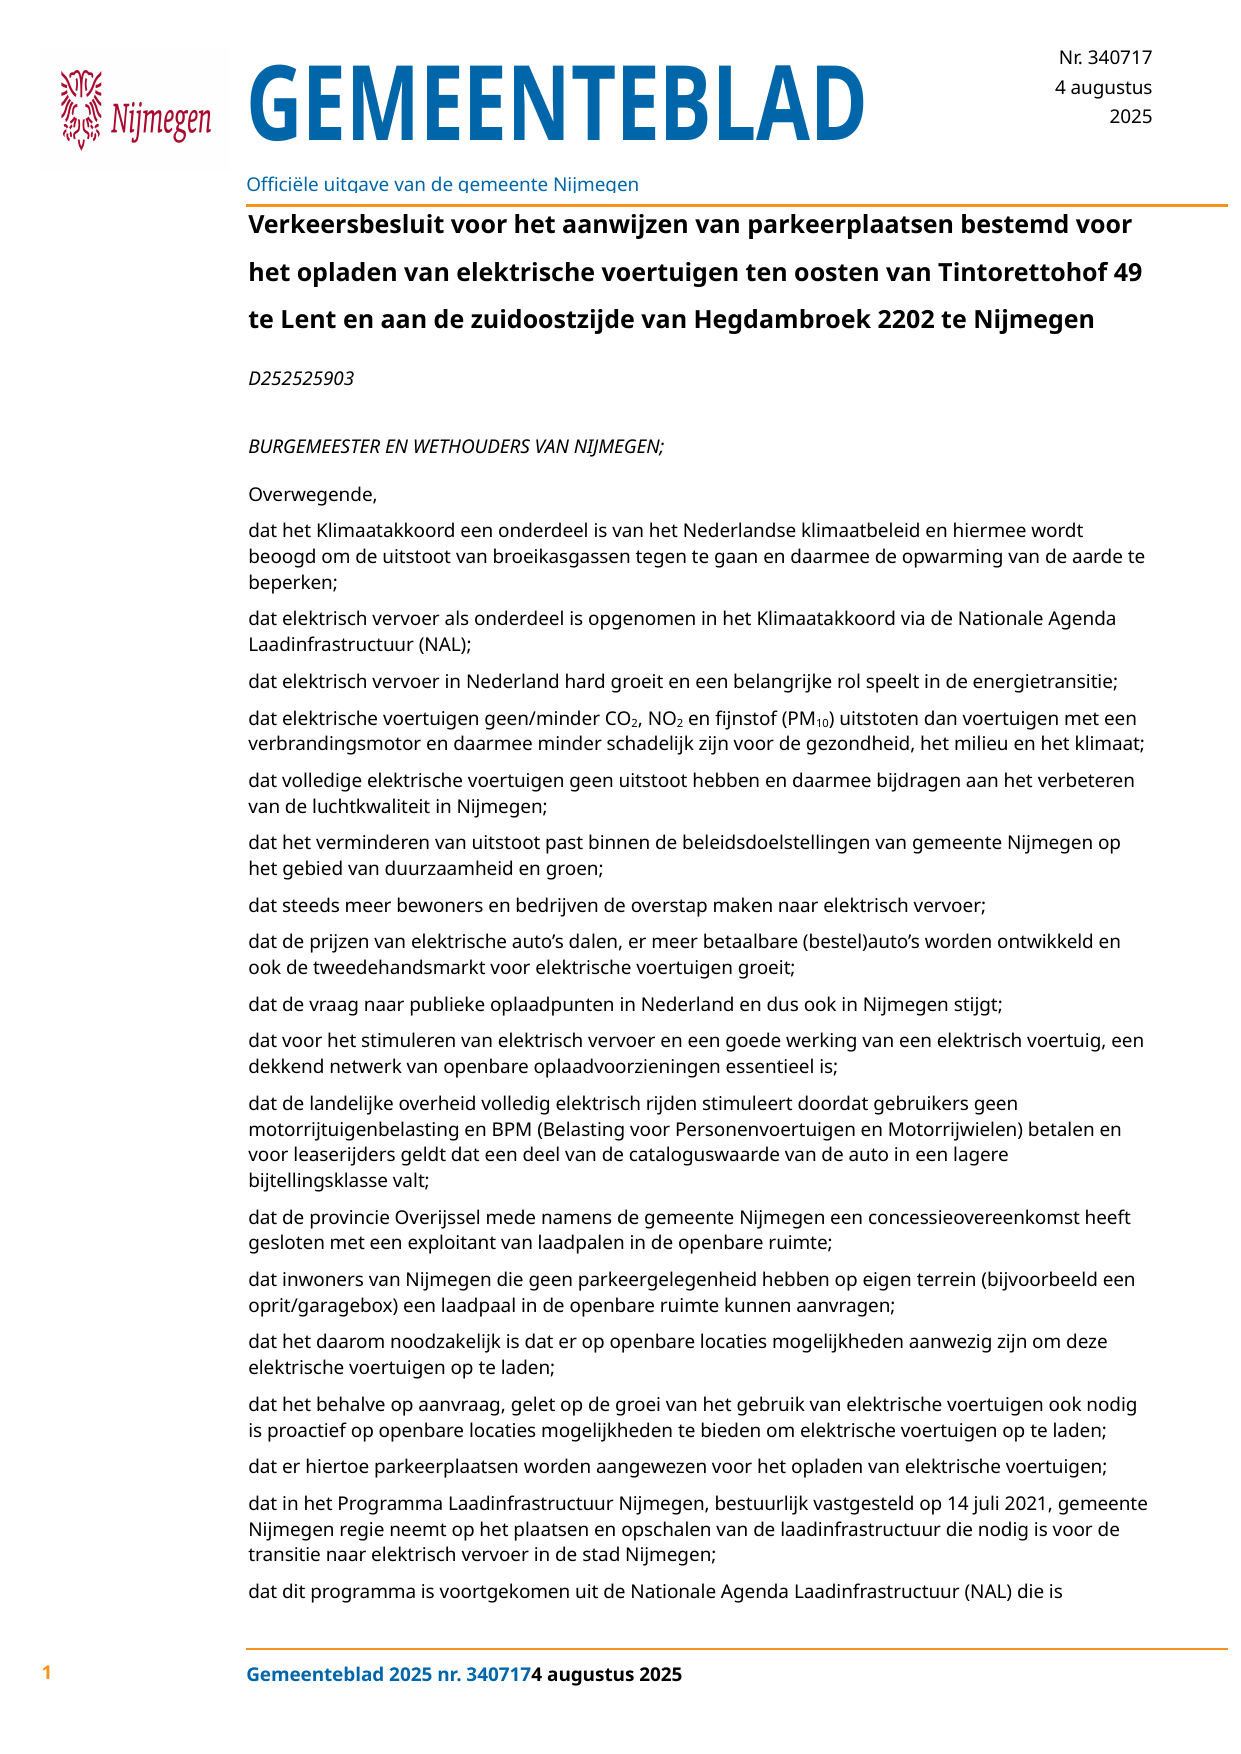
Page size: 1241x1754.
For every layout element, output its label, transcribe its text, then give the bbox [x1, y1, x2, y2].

text dat elektrisch vervoer als onderdeel is opgenomen in het Klimaatakkoord via de Nationale Agenda Laadinfrastructuur (NAL); [248, 606, 1152, 657]
text D252525903 [248, 366, 1152, 391]
text dat het verminderen van uitstoot past binnen de beleidsdoelstellingen van gemeente Nijmegen op het gebied van duurzaamheid en groen; [248, 829, 1152, 881]
text BURGEMEESTER EN WETHOUDERS VAN NIJMEGEN; [248, 433, 1152, 459]
text dat inwoners van Nijmegen die geen parkeergelegenheid hebben op eigen terrein (bijvoorbeeld een oprit/garagebox) een laadpaal in de openbare ruimte kunnen aanvragen; [248, 1266, 1152, 1318]
text dat steeds meer bewoners en bedrijven de overstap maken naar elektrisch vervoer; [248, 892, 1152, 918]
text Verkeersbesluit voor het aanwijzen van parkeerplaatsen bestemd voor het opladen van elektrische voertuigen ten oosten van Tintorettohof 49 te Lent en aan de zuidoostzijde van Hegdambroek 2202 te Nijmegen [248, 207, 1152, 336]
text dat elektrische voertuigen geen/minder CO2, NO2 en fijnstof (PM10) uitstoten dan voertuigen met een verbrandingsmotor en daarmee minder schadelijk zijn voor de gezondheid, het milieu en het klimaat; [248, 705, 1152, 756]
text dat dit programma is voortgekomen uit de Nationale Agenda Laadinfrastructuur (NAL) die is [248, 1578, 1152, 1604]
text dat in het Programma Laadinfrastructuur Nijmegen, bestuurlijk vastgesteld op 14 juli 2021, gemeente Nijmegen regie neemt op het plaatsen en opschalen van de laadinfrastructuur die nodig is voor de transitie naar elektrisch vervoer in de stad Nijmegen; [248, 1490, 1152, 1567]
text dat het behalve op aanvraag, gelet op de groei van het gebruik van elektrische voertuigen ook nodig is proactief op openbare locaties mogelijkheden te bieden om elektrische voertuigen op te laden; [248, 1391, 1152, 1442]
text Overwegende, [248, 481, 1152, 507]
text dat elektrisch vervoer in Nederland hard groeit en een belangrijke rol speelt in de energietransitie; [248, 668, 1152, 694]
text dat volledige elektrische voertuigen geen uitstoot hebben en daarmee bijdragen aan het verbeteren van de luchtkwaliteit in Nijmegen; [248, 767, 1152, 818]
text dat de landelijke overheid volledig elektrisch rijden stimuleert doordat gebruikers geen motorrijtuigenbelasting en BPM (Belasting voor Personenvoertuigen en Motorrijwielen) betalen en voor leaserijders geldt dat een deel van de cataloguswaarde van de auto in een lagere bijtellingsklasse valt; [248, 1090, 1152, 1193]
picture [41, 47, 231, 172]
text dat er hiertoe parkeerplaatsen worden aangewezen voor het opladen van elektrische voertuigen; [248, 1453, 1152, 1479]
text dat het daarom noodzakelijk is dat er op openbare locaties mogelijkheden aanwezig zijn om deze elektrische voertuigen op te laden; [248, 1329, 1152, 1380]
text dat voor het stimuleren van elektrisch vervoer en een goede werking van een elektrisch voertuig, een dekkend netwerk van openbare oplaadvoorzieningen essentieel is; [248, 1028, 1152, 1079]
text dat de provincie Overijssel mede namens de gemeente Nijmegen een concessieovereenkomst heeft gesloten met een exploitant van laadpalen in de openbare ruimte; [248, 1204, 1152, 1255]
text dat de vraag naar publieke oplaadpunten in Nederland en dus ook in Nijmegen stijgt; [248, 991, 1152, 1017]
text dat het Klimaatakkoord een onderdeel is van het Nederlandse klimaatbeleid en hiermee wordt beoogd om de uitstoot van broeikasgassen tegen te gaan en daarmee de opwarming van de aarde te beperken; [248, 517, 1152, 595]
text dat de prijzen van elektrische auto’s dalen, er meer betaalbare (bestel)auto’s worden ontwikkeld en ook de tweedehandsmarkt voor elektrische voertuigen groeit; [248, 928, 1152, 980]
